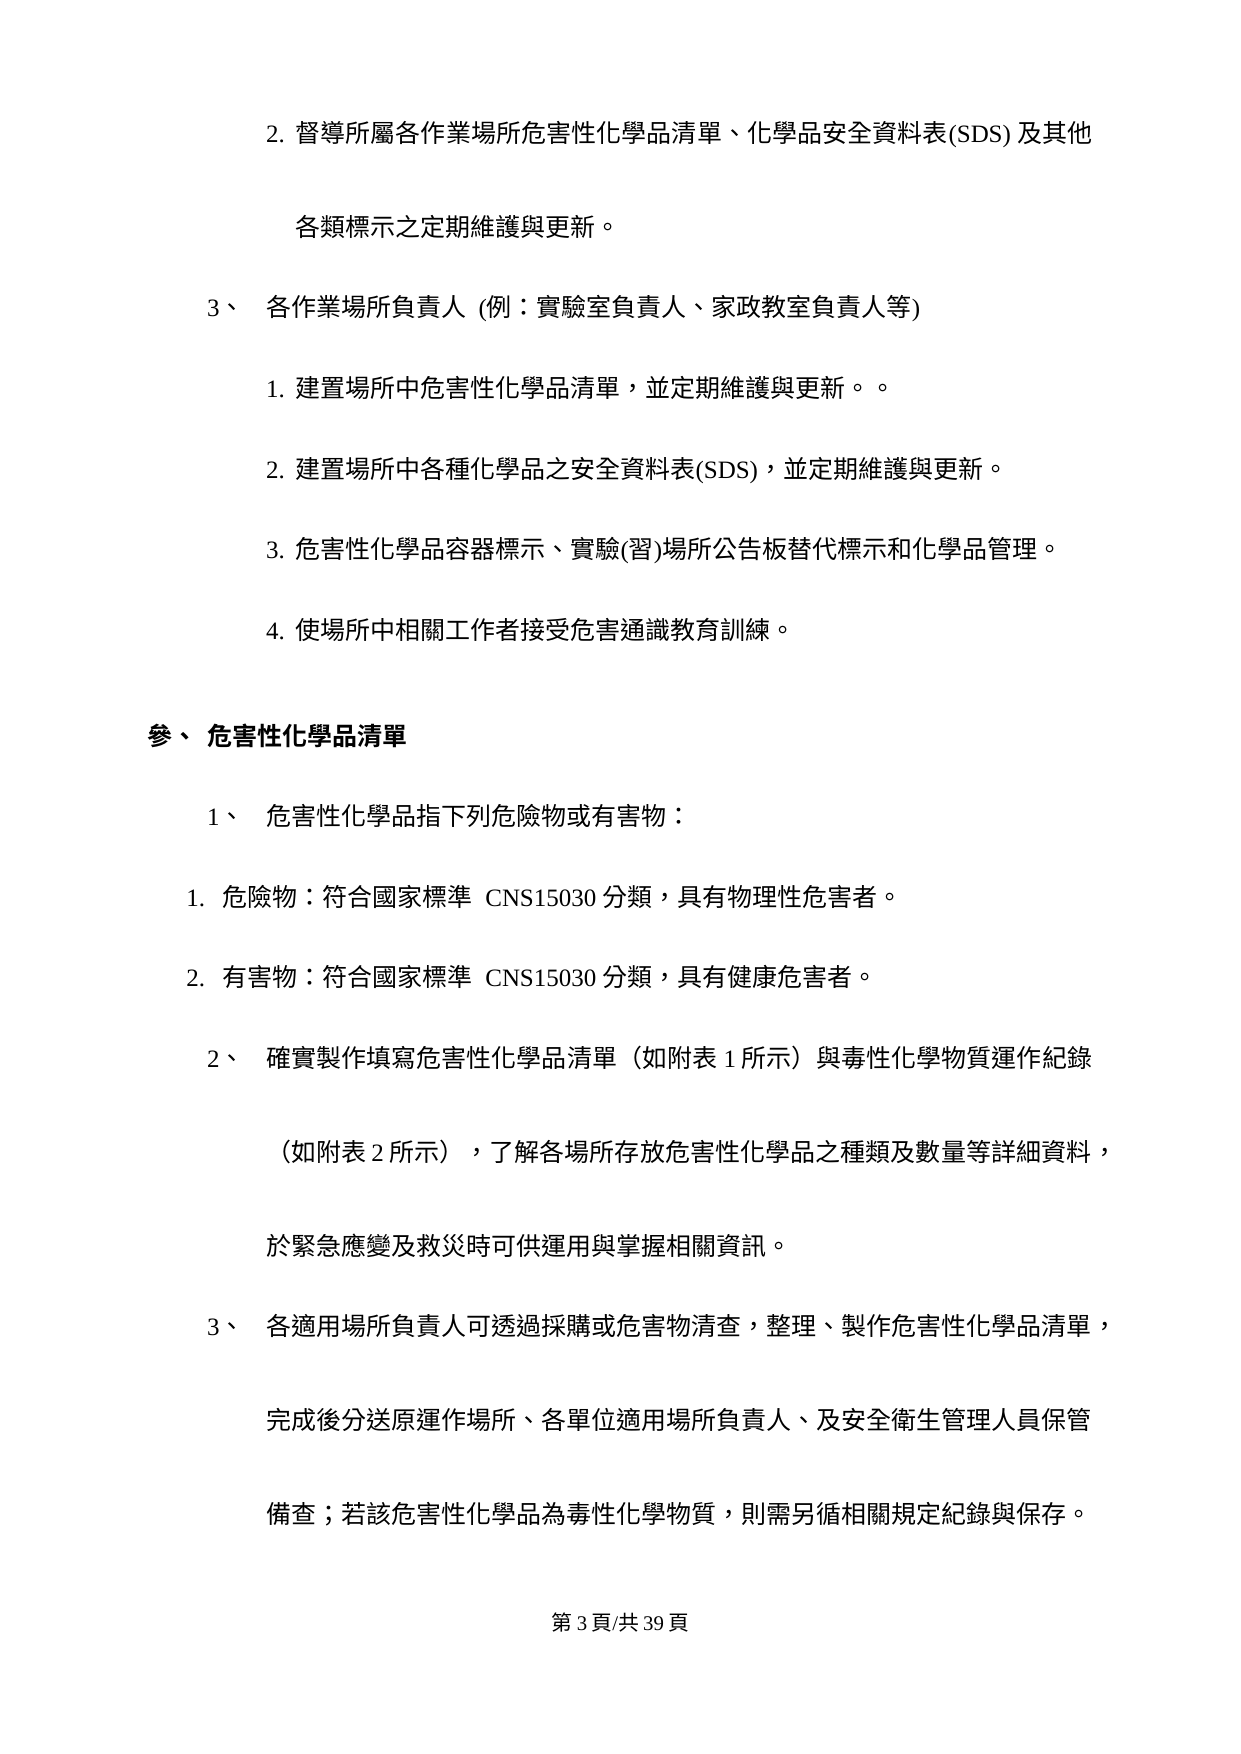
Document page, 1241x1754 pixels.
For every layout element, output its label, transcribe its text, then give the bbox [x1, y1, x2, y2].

list 督導所屬各作業場所危害性化學品清單、化學品安全資料表(SDS) 及其他各類標示之定期維護與更新。 [266, 90, 1092, 246]
list 各作業場所負責人 (例：實驗室負責人、家政教室負責人等) [207, 264, 1092, 327]
list 建置場所中各種化學品之安全資料表(SDS)，並定期維護與更新。 [266, 426, 1092, 488]
list 危害性化學品清單 [148, 692, 1092, 755]
list 使場所中相關工作者接受危害通識教育訓練。 [266, 587, 1092, 649]
list 有害物：符合國家標準 CNS15030 分類，具有健康危害者。 [148, 934, 1092, 997]
list 建置場所中危害性化學品清單，並定期維護與更新。。 [266, 345, 1092, 407]
list 危害性化學品指下列危險物或有害物： [207, 773, 1092, 836]
list 危害性化學品容器標示、實驗(習)場所公告板替代標示和化學品管理。 [266, 506, 1092, 569]
list 確實製作填寫危害性化學品清單（如附表1所示）與毒性化學物質運作紀錄（如附表2所示），了解各場所存放危害性化學品之種類及數量等詳細資料，於緊急應變及救災時可供運用與掌握相關資訊。 [207, 1015, 1092, 1265]
list 各適用場所負責人可透過採購或危害物清查，整理、製作危害性化學品清單，完成後分送原運作場所、各單位適用場所負責人、及安全衛生管理人員保管備查；若該危害性化學品為毒性化學物質，則需另循相關規定紀錄與保存。 [207, 1283, 1092, 1533]
list 危險物：符合國家標準 CNS15030 分類，具有物理性危害者。 [148, 854, 1092, 916]
